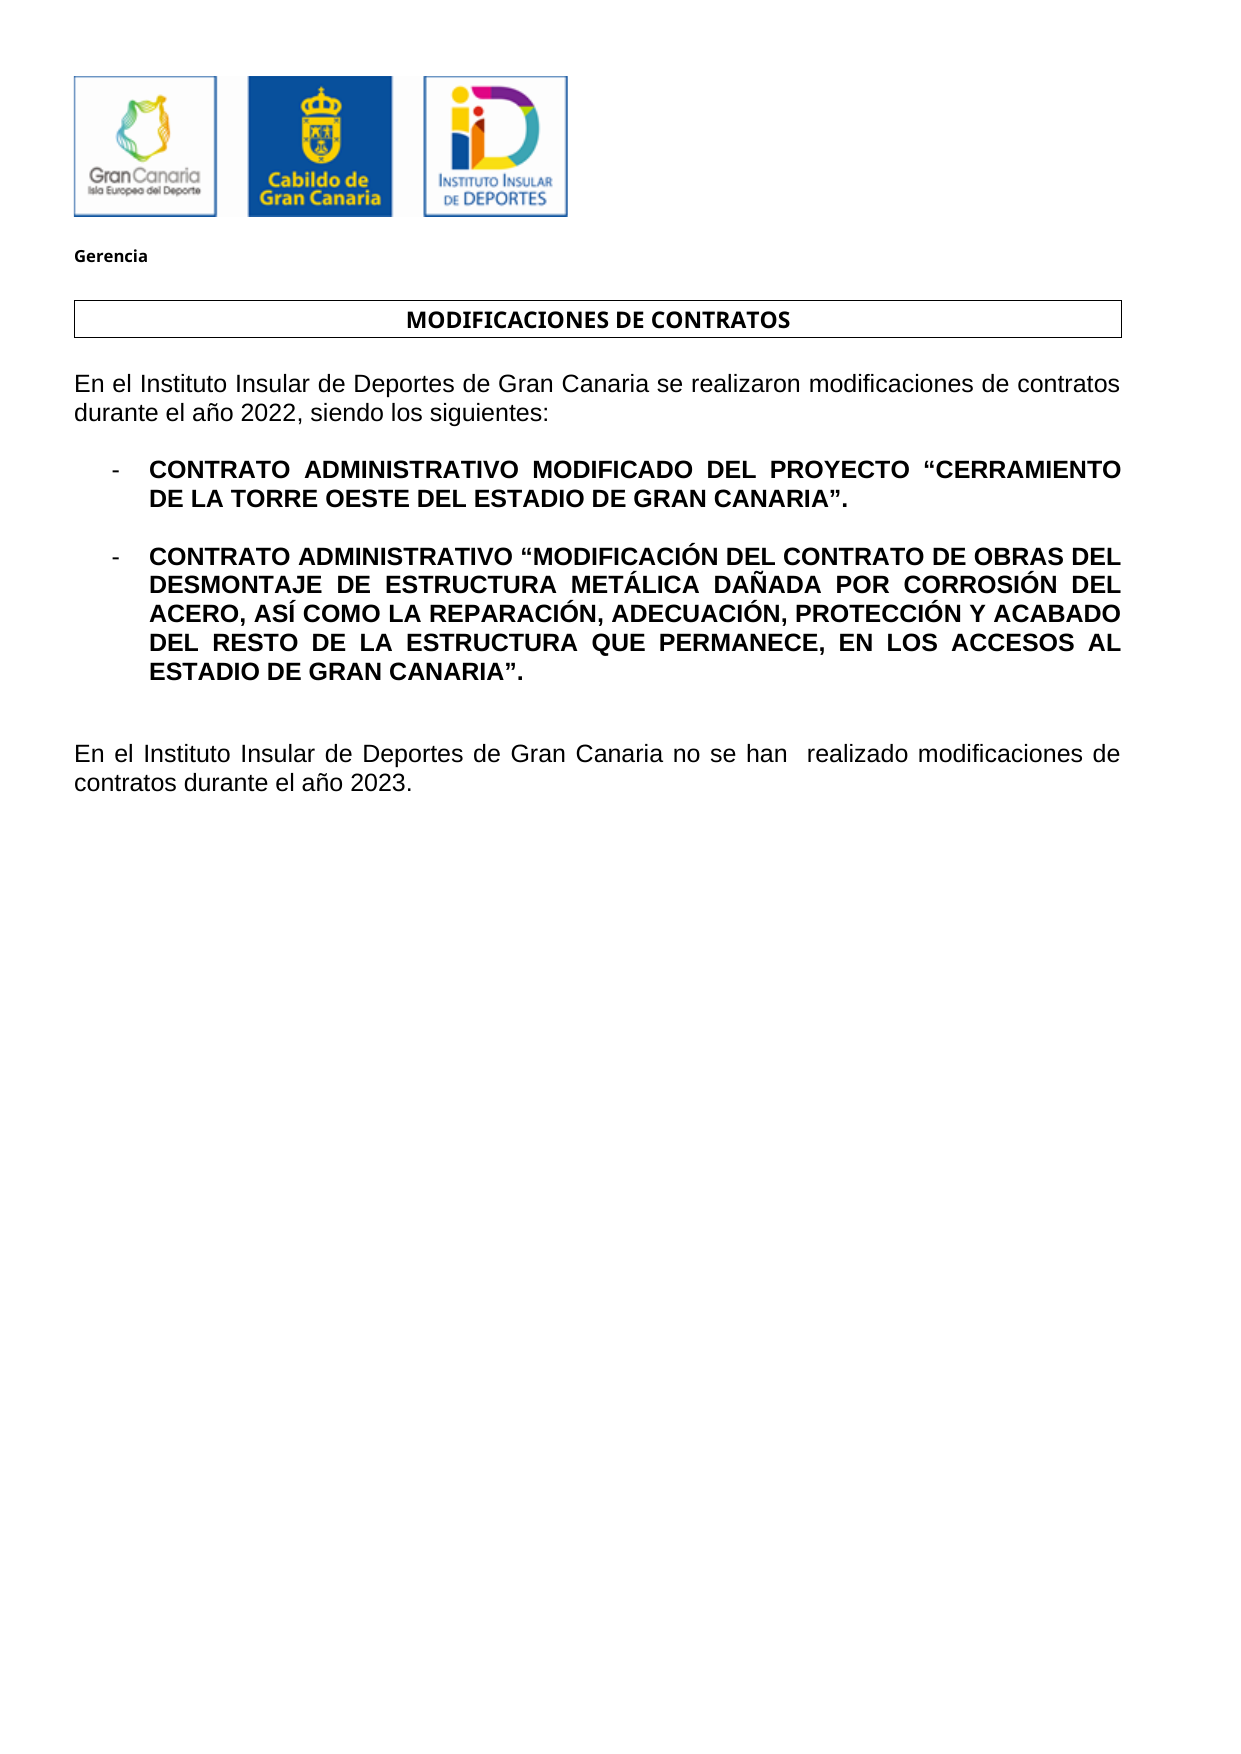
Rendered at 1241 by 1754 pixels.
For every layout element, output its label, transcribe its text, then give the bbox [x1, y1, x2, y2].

list CONTRATO ADMINISTRATIVO MODIFICADO DEL PROYECTO “CERRAMIENTO DE LA TORRE OESTE DEL ESTADIO DE GRAN CANARIA”. [111, 455, 1122, 513]
list CONTRATO ADMINISTRATIVO “MODIFICACIÓN DEL CONTRATO DE OBRAS DEL DESMONTAJE DE ESTRUCTURA METÁLICA DAÑADA POR CORROSIÓN DEL ACERO, ASÍ COMO LA REPARACIÓN, ADECUACIÓN, PROTECCIÓN Y ACABADO DEL RESTO DE LA ESTRUCTURA QUE PERMANECE, EN LOS ACCESOS AL ESTADIO DE GRAN CANARIA”. [111, 542, 1122, 685]
text En el Instituto Insular de Deportes de Gran Canaria se realizaron modificaciones de contratos durante el año 2022, siendo los siguientes: [74, 369, 1122, 427]
text MODIFICACIONES DE CONTRATOS [75, 301, 1121, 337]
text En el Instituto Insular de Deportes de Gran Canaria no se han realizado modificaciones de contratos durante el año 2023. [74, 739, 1122, 797]
